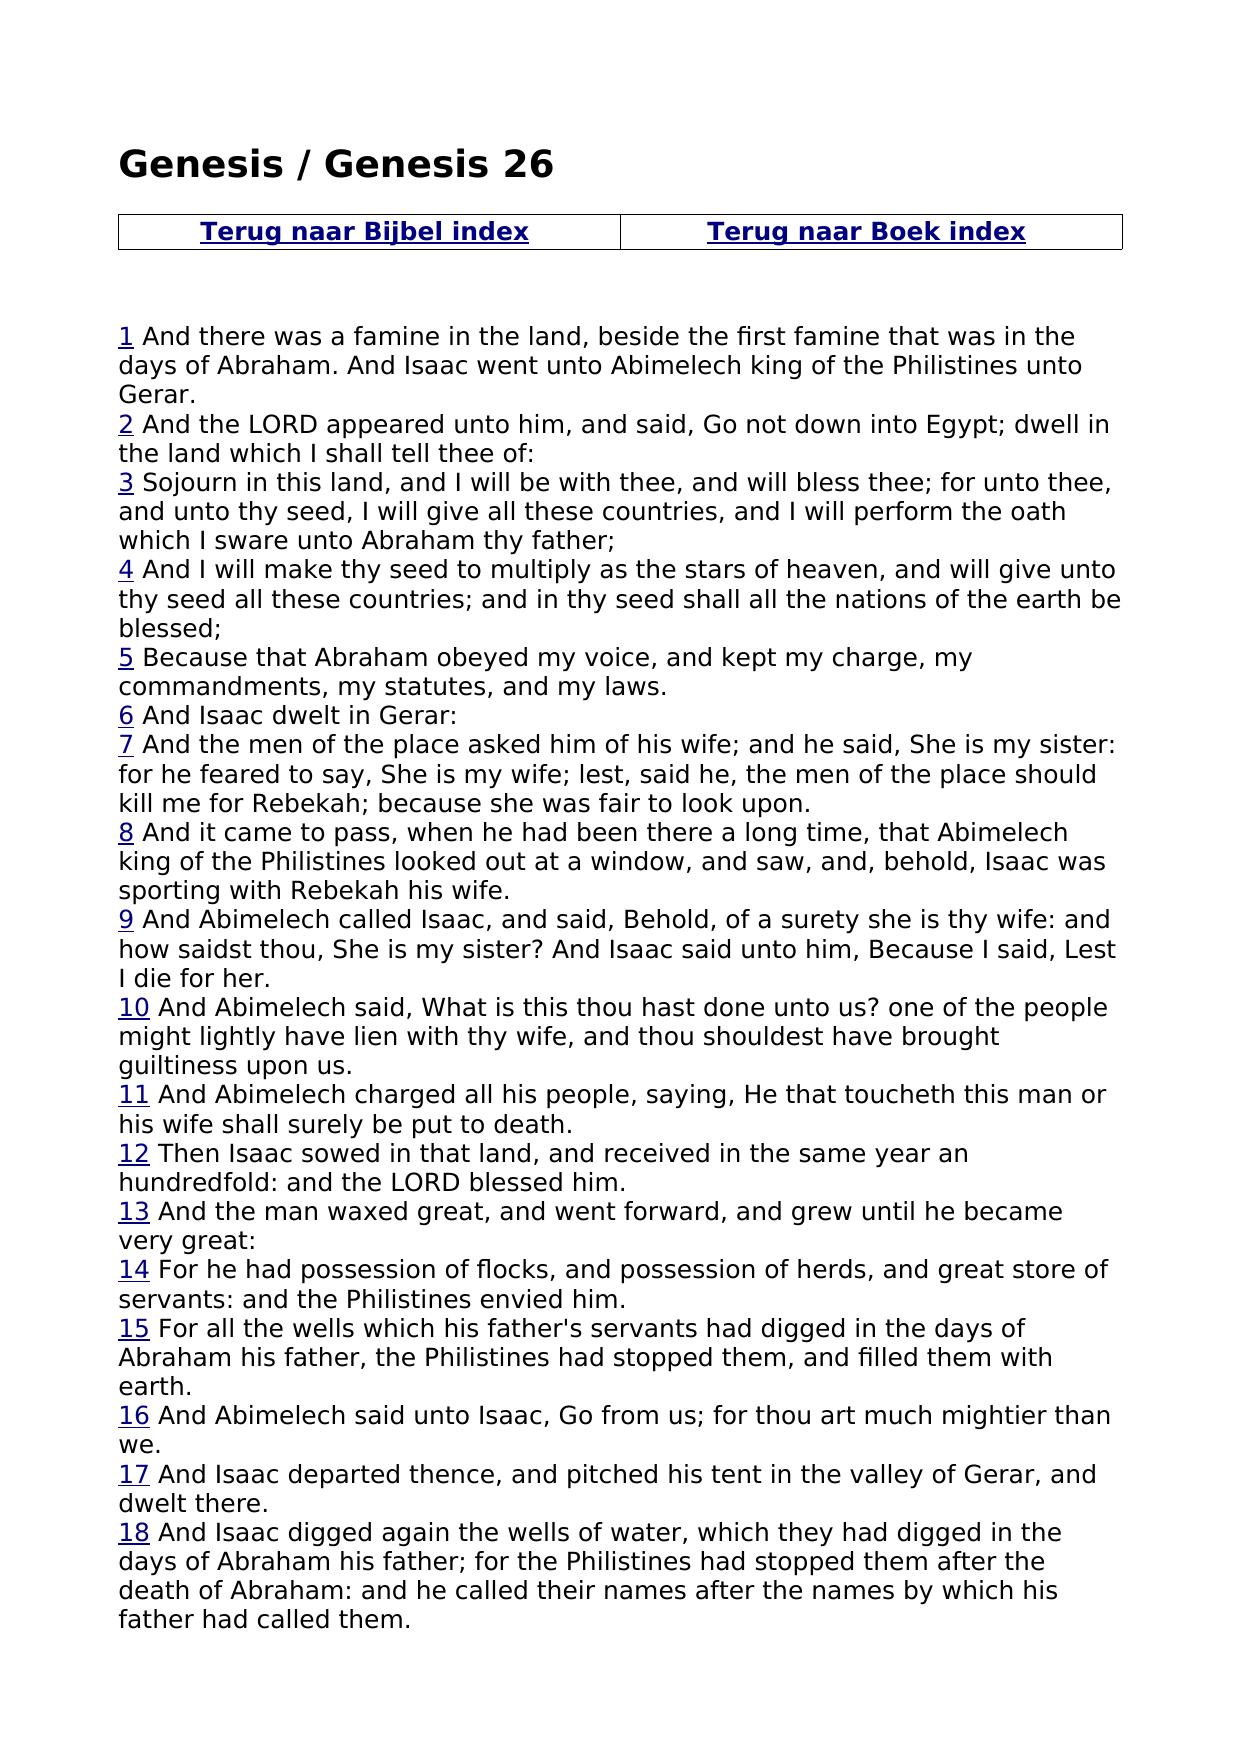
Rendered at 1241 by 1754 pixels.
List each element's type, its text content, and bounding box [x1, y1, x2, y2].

table_header Terug naar Boek index [621, 215, 1122, 249]
table_header Terug naar Bijbel index [119, 215, 620, 249]
text 1 And there was a famine in the land, beside the first famine that was in the days of Abraham. And Isaac went unto Abimelech king of the Philistines unto Gerar. 2 And the LORD appeared unto him, and said, Go not down into Egypt; dwell in the land which I shall tell thee of: 3 Sojourn in this land, and I will be with thee, and will bless thee; for unto thee, and unto thy seed, I will give all these countries, and I will perform the oath which I sware unto Abraham thy father; 4 And I will make thy seed to multiply as the stars of heaven, and will give unto thy seed all these countries; and in thy seed shall all the nations of the earth be blessed; 5 Because that Abraham obeyed my voice, and kept my charge, my commandments, my statutes, and my laws. 6 And Isaac dwelt in Gerar: 7 And the men of the place asked him of his wife; and he said, She is my sister: for he feared to say, She is my wife; lest, said he, the men of the place should kill me for Rebekah; because she was fair to look upon. 8 And it came to pass, when he had been there a long time, that Abimelech king of the Philistines looked out at a window, and saw, and, behold, Isaac was sporting with Rebekah his wife. 9 And Abimelech called Isaac, and said, Behold, of a surety she is thy wife: and how saidst thou, She is my sister? And Isaac said unto him, Because I said, Lest I die for her. 10 And Abimelech said, What is this thou hast done unto us? one of the people might lightly have lien with thy wife, and thou shouldest have brought guiltiness upon us. 11 And Abimelech charged all his people, saying, He that toucheth this man or his wife shall surely be put to death. 12 Then Isaac sowed in that land, and received in the same year an hundredfold: and the LORD blessed him. 13 And the man waxed great, and went forward, and grew until he became very great: 14 For he had possession of flocks, and possession of herds, and great store of servants: and the Philistines envied him. 15 For all the wells which his father's servants had digged in the days of Abraham his father, the Philistines had stopped them, and filled them with earth. 16 And Abimelech said unto Isaac, Go from us; for thou art much mightier than we. 17 And Isaac departed thence, and pitched his tent in the valley of Gerar, and dwelt there. 18 And Isaac digged again the wells of water, which they had digged in the days of Abraham his father; for the Philistines had stopped them after the death of Abraham: and he called their names after the names by which his father had called them. [118, 264, 1122, 1635]
subtitle Genesis / Genesis 26 [118, 143, 1122, 187]
